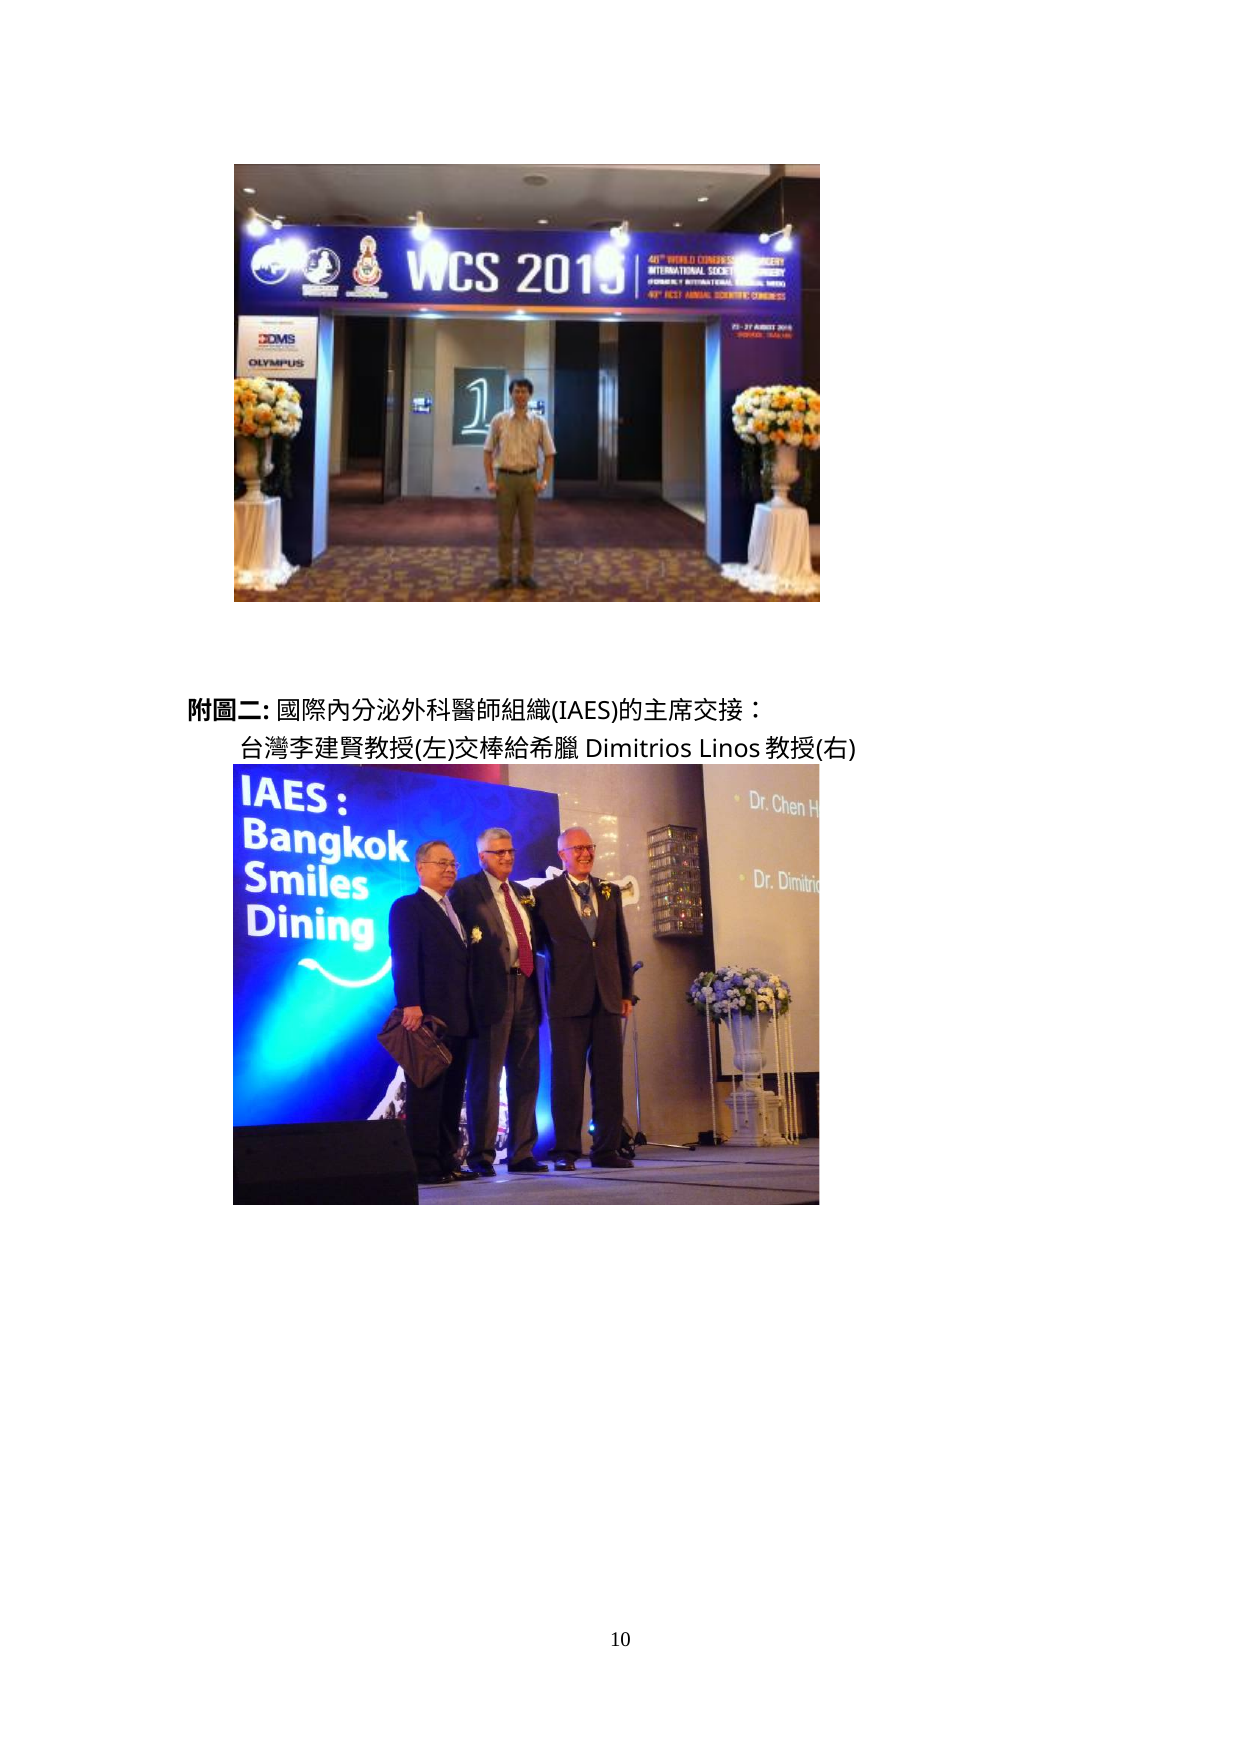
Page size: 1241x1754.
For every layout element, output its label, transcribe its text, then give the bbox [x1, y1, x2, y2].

text 台灣李建賢教授(左)交棒給希臘Dimitrios Linos教授(右) [187, 727, 1053, 764]
picture [234, 164, 820, 602]
picture [233, 764, 820, 1205]
text 附圖二: 國際內分泌外科醫師組織(IAES)的主席交接： [187, 689, 1053, 727]
